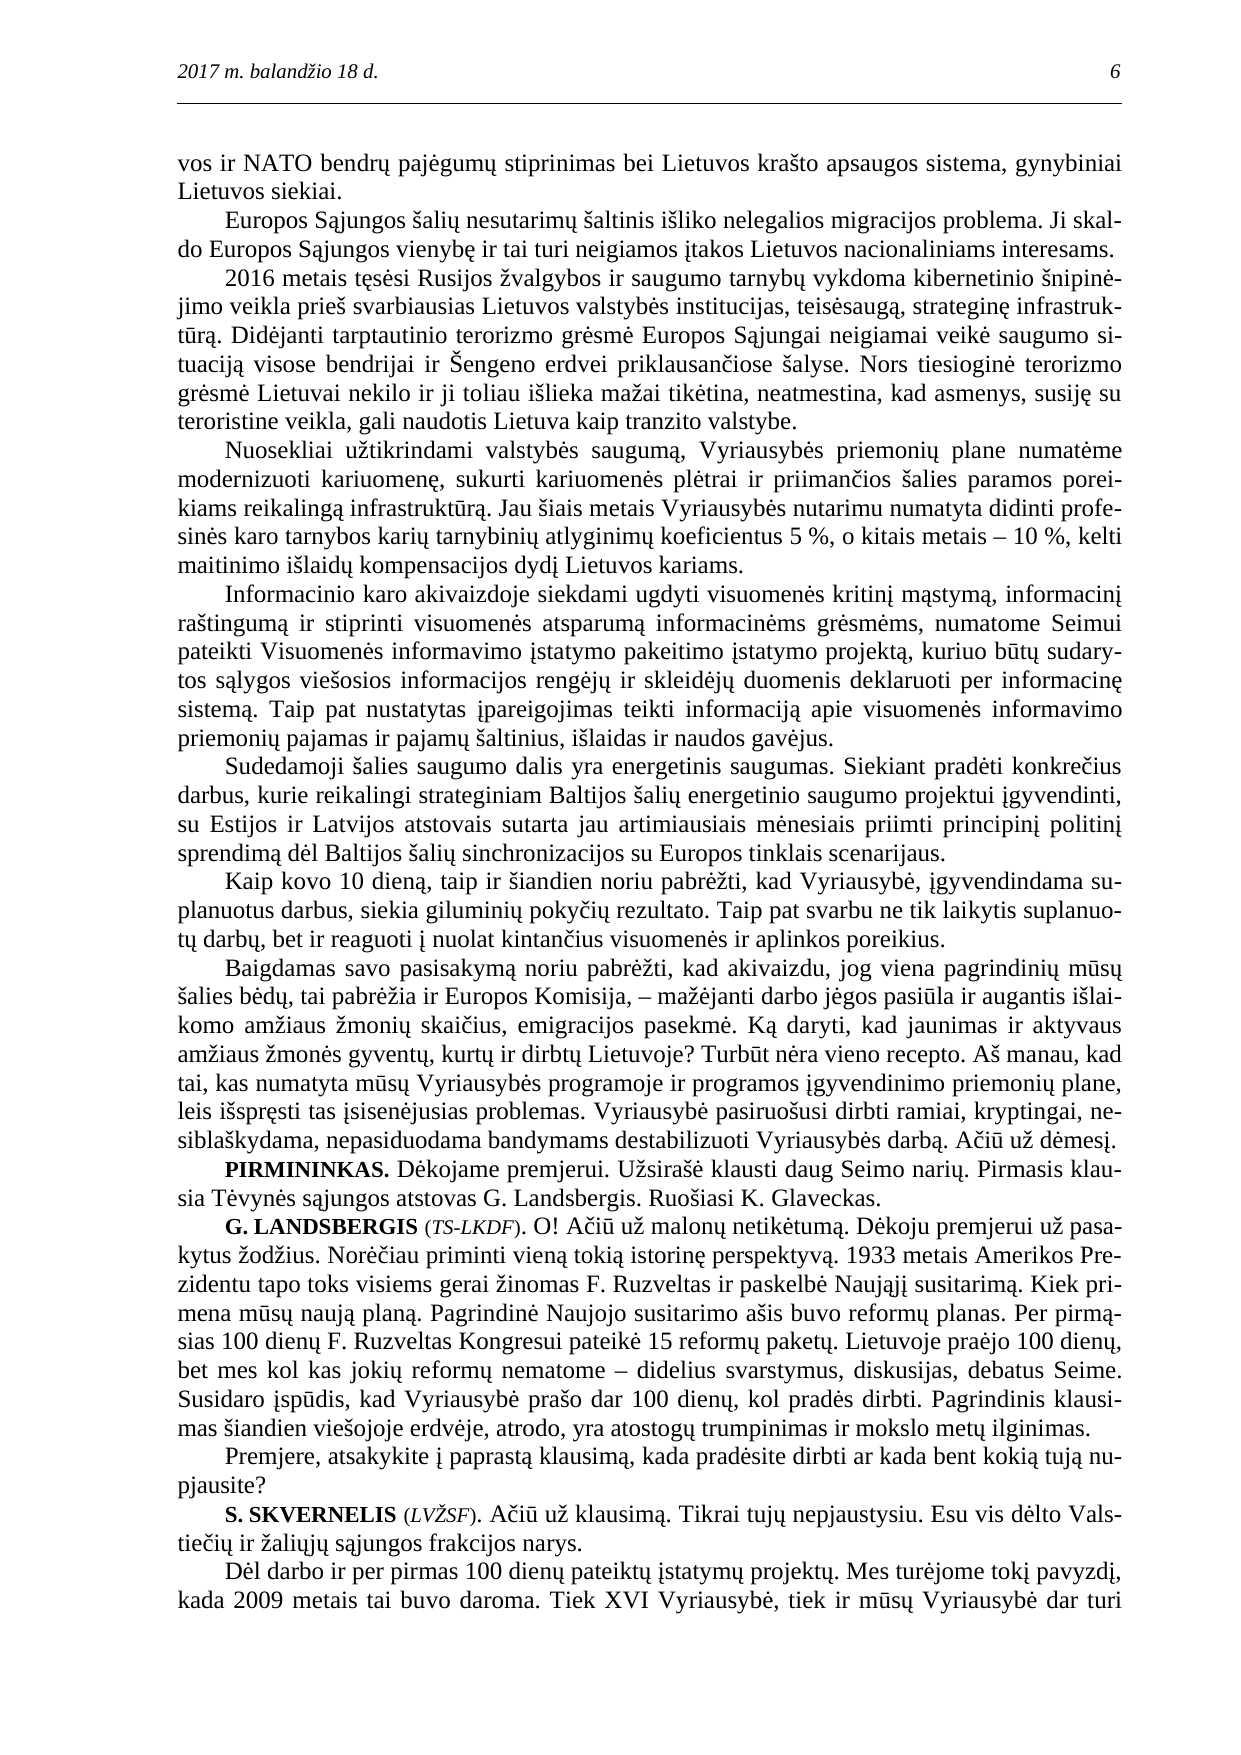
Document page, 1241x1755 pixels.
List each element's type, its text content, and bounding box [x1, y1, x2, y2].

text PIRMININKAS. Dė­ko­ja­me prem­je­rui. Už­si­ra­šė klaus­ti daug Sei­mo na­rių. Pir­ma­sis klau­sia Tė­vy­nės są­jun­gos at­sto­vas G. Land­sber­gis. Ruo­šia­si K. Gla­vec­kas. [177, 1154, 1122, 1211]
text Baig­da­mas sa­vo pa­si­sa­ky­mą no­riu pa­brėž­ti, kad aki­vaiz­du, jog vie­na pa­grin­di­nių mū­sų ša­lies bė­dų, tai pa­brė­žia ir Eu­ro­pos Ko­mi­si­ja, – ma­žė­jan­ti dar­bo jė­gos pa­siū­la ir au­gan­tis iš­lai­ko­mo am­žiaus žmo­nių skai­čius, emig­ra­ci­jos pa­sek­mė. Ką da­ry­ti, kad jau­ni­mas ir ak­ty­vaus am­žiaus žmo­nės gy­ven­tų, kur­tų ir dirb­tų Lie­tu­vo­je? Tur­būt nė­ra vie­no re­cep­to. Aš ma­nau, kad tai, kas nu­ma­ty­ta mū­sų Vy­riau­sy­bės pro­gra­mo­je ir pro­gra­mos įgy­ven­di­ni­mo prie­mo­nių pla­ne, leis iš­spręs­ti tas įsi­se­nė­ju­sias pro­ble­mas. Vy­riau­sy­bė pa­si­ruo­šu­si dirb­ti ra­miai, kryp­tin­gai, ne­si­blaš­ky­da­ma, ne­pa­si­duo­da­ma ban­dy­mams de­sta­bilizuoti Vy­riau­sy­bės dar­bą. Ačiū už dė­me­sį. [177, 953, 1122, 1154]
text vos ir NATO ben­drų pa­jė­gu­mų stip­ri­ni­mas bei Lie­tu­vos kraš­to ap­sau­gos sis­te­ma, gy­ny­bi­niai Lie­tu­vos sie­kiai. [177, 148, 1122, 205]
text Su­de­da­mo­ji ša­lies sau­gu­mo da­lis yra ener­ge­ti­nis sau­gu­mas. Sie­kiant pra­dė­ti kon­kre­čius dar­bus, ku­rie rei­ka­lin­gi stra­te­gi­niam Bal­ti­jos ša­lių ener­ge­ti­nio sau­gu­mo pro­jek­tui įgy­ven­din­ti, su Es­ti­jos ir Lat­vi­jos at­sto­vais su­tar­ta jau ar­ti­miau­siais mė­ne­siais pri­im­ti prin­ci­pi­nį po­li­ti­nį spren­di­mą dėl Bal­ti­jos ša­lių sin­chro­ni­za­ci­jos su Eu­ro­pos tin­klais sce­na­ri­jaus. [177, 751, 1122, 866]
text 2016 me­tais tę­sė­si Ru­si­jos žval­gy­bos ir sau­gu­mo tar­ny­bų vyk­do­ma ki­ber­ne­ti­nio šni­pi­nė­ji­mo veik­la prieš svar­biau­sias Lie­tu­vos vals­ty­bės ins­ti­tu­ci­jas, tei­sė­sau­gą, stra­te­gi­nę in­fra­struk­tū­rą. Di­dė­jan­ti tarp­tau­ti­nio te­ro­riz­mo grės­mė Eu­ro­pos Są­jun­gai nei­gia­mai vei­kė sau­gu­mo si­tua­ci­ją vi­so­se ben­dri­jai ir Šen­ge­no erd­vei pri­klau­san­čio­se ša­ly­se. Nors tie­sio­gi­nė te­ro­riz­mo grės­mė Lie­tu­vai ne­ki­lo ir ji to­liau iš­lie­ka ma­žai ti­kė­ti­na, ne­at­mes­ti­na, kad as­me­nys, su­si­ję su te­ro­ris­ti­ne veik­la, ga­li nau­do­tis Lie­tu­va kaip tran­zi­to vals­ty­be. [177, 263, 1122, 435]
text Dėl dar­bo ir per pir­mas 100 die­nų pa­teik­tų įsta­ty­mų pro­jek­tų. Mes tu­rė­jo­me to­kį pa­vyz­dį, ka­da 2009 me­tais tai bu­vo da­ro­ma. Tiek XVI Vy­riau­sy­bė, tiek ir mū­sų Vy­riau­sy­bė dar tu­ri [177, 1556, 1122, 1614]
text Prem­je­re, at­sa­ky­ki­te į pa­pras­tą klau­si­mą, ka­da pra­dė­si­te dirb­ti ar ka­da bent ko­kią tu­ją nu­pjau­si­te? [177, 1441, 1122, 1499]
text G. LANDSBERGIS (TS-LKDF). O! Ačiū už ma­lo­nų ne­ti­kė­tu­mą. Dė­ko­ju prem­je­rui už pa­sa­ky­tus žo­džius. No­rė­čiau pri­min­ti vie­ną to­kią is­to­ri­nę per­spek­ty­vą. 1933 me­tais Ame­ri­kos Pre­zi­den­tu ta­po toks vi­siems ge­rai ži­no­mas F. Ruz­vel­tas ir pa­skel­bė Nau­ją­jį su­si­ta­ri­mą. Kiek pri­me­na mū­sų nau­ją pla­ną. Pa­grin­di­nė Nau­jo­jo su­si­ta­ri­mo ašis bu­vo re­for­mų pla­nas. Per pir­mą­sias 100 die­nų F. Ruz­vel­tas Kon­gre­sui pa­tei­kė 15 re­for­mų pa­ke­tų. Lie­tu­vo­je pra­ėjo 100 die­nų, bet mes kol kas jo­kių re­for­mų ne­ma­to­me – di­de­lius svars­ty­mus, dis­ku­si­jas, de­ba­tus Sei­me. Su­si­da­ro įspū­dis, kad Vy­riau­sy­bė pra­šo dar 100 die­nų, kol pra­dės dirb­ti. Pa­grin­di­nis klau­si­mas šian­dien vie­šo­jo­je erd­vė­je, at­ro­do, yra atos­to­gų trum­pi­ni­mas ir moks­lo me­tų il­gi­ni­mas. [177, 1211, 1122, 1441]
text Nuo­sek­liai už­tik­rin­da­mi vals­ty­bės sau­gu­mą, Vy­riau­sy­bės prie­mo­nių pla­ne nu­ma­tė­me mo­der­ni­zuo­ti ka­riuo­me­nę, su­kur­ti ka­riuo­me­nės plėt­rai ir pri­iman­čios ša­lies pa­ra­mos po­rei­kiams rei­ka­lin­gą in­fra­struk­tū­rą. Jau šiais me­tais Vy­riau­sy­bės nu­ta­ri­mu nu­ma­ty­ta di­din­ti pro­fe­si­nės ka­ro tar­ny­bos ka­rių tar­ny­bi­nių at­ly­gi­ni­mų ko­e­fi­cien­tus 5 %, o ki­tais me­tais – 10 %, kel­ti mai­ti­ni­mo iš­lai­dų kom­pen­sa­ci­jos dy­dį Lie­tu­vos ka­riams. [177, 435, 1122, 579]
text S. SKVERNELIS (LVŽSF). Ačiū už klau­si­mą. Tik­rai tu­jų ne­pjaus­ty­siu. Esu vis dėl­to Vals­tie­čių ir ža­lių­jų są­jun­gos frak­ci­jos na­rys. [177, 1499, 1122, 1556]
text Eu­ro­pos Są­jun­gos ša­lių ne­su­ta­ri­mų šal­ti­nis iš­li­ko ne­le­ga­lios mig­ra­ci­jos pro­ble­ma. Ji skal­do Eu­ro­pos Są­jun­gos vie­ny­bę ir tai tu­ri nei­gia­mos įta­kos Lie­tu­vos na­cio­na­li­niams in­te­re­sams. [177, 205, 1122, 263]
text Kaip ko­vo 10 die­ną, taip ir šian­dien no­riu pa­brėž­ti, kad Vy­riau­sy­bė, įgy­ven­din­da­ma su­pla­nuo­tus dar­bus, sie­kia gi­lu­mi­nių po­ky­čių re­zul­ta­to. Taip pat svar­bu ne tik lai­ky­tis su­pla­nuo­tų dar­bų, bet ir re­a­guo­ti į nuo­lat kin­tan­čius vi­suo­me­nės ir ap­lin­kos po­rei­kius. [177, 866, 1122, 953]
text In­for­ma­ci­nio ka­ro aki­vaiz­do­je siek­da­mi ug­dy­ti vi­suo­me­nės kri­ti­nį mąs­ty­mą, in­for­ma­ci­nį raš­tin­gu­mą ir stip­rin­ti vi­suo­me­nės at­spa­ru­mą in­for­ma­ci­nėms grės­mėms, nu­ma­to­me Sei­mui pa­teik­ti Vi­suo­me­nės in­for­ma­vi­mo įsta­ty­mo pa­kei­ti­mo įstatymo pro­jek­tą, ku­riuo bū­tų su­da­ry­tos są­ly­gos vie­šo­sios in­for­ma­ci­jos ren­gė­jų ir sklei­dė­jų duo­me­nis de­kla­ruo­ti per in­for­ma­ci­nę sis­te­mą. Taip pat nu­sta­ty­tas įpa­rei­go­ji­mas teik­ti in­for­ma­ci­ją apie vi­suo­me­nės in­for­ma­vi­mo prie­mo­nių pa­ja­mas ir pa­ja­mų šal­ti­nius, iš­lai­das ir nau­dos ga­vė­jus. [177, 579, 1122, 751]
